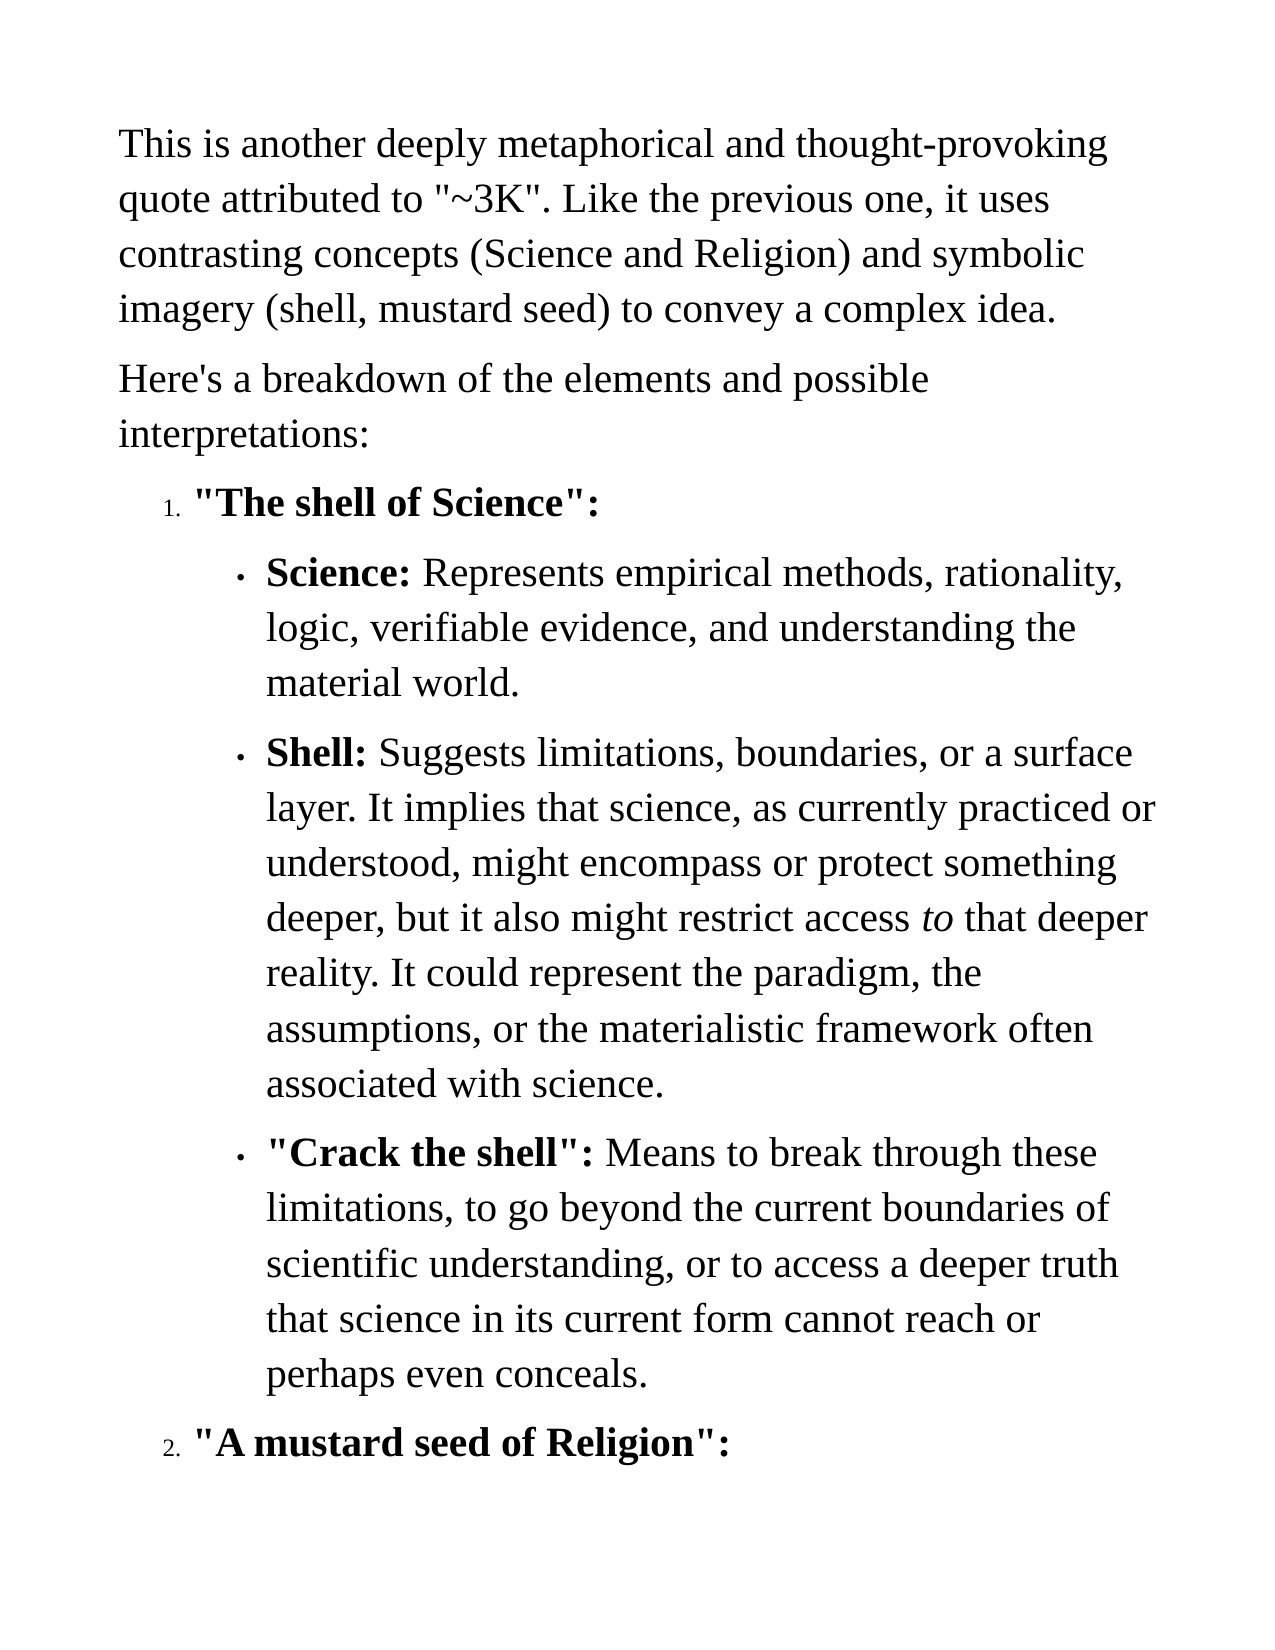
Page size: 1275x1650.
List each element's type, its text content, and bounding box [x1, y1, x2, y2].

list Science: Represents empirical methods, rationality, logic, verifiable evidence, and understanding the material world. [236, 548, 1157, 706]
text This is another deeply metaphorical and thought-provoking quote attributed to "~3K". Like the previous one, it uses contrasting concepts (Science and Religion) and symbolic imagery (shell, mustard seed) to convey a complex idea. [118, 118, 1157, 331]
list "A mustard seed of Religion": [162, 1418, 1157, 1466]
text Here's a breakdown of the elements and possible interpretations: [118, 353, 1157, 456]
list "Crack the shell": Means to break through these limitations, to go beyond the current boundaries of scientific understanding, or to access a deeper truth that science in its current form cannot reach or perhaps even conceals. [236, 1128, 1157, 1396]
list Shell: Suggests limitations, boundaries, or a surface layer. It implies that science, as currently practiced or understood, might encompass or protect something deeper, but it also might restrict access to that deeper reality. It could represent the paradigm, the assumptions, or the materialistic framework often associated with science. [236, 727, 1157, 1106]
list "The shell of Science": [162, 478, 1157, 526]
